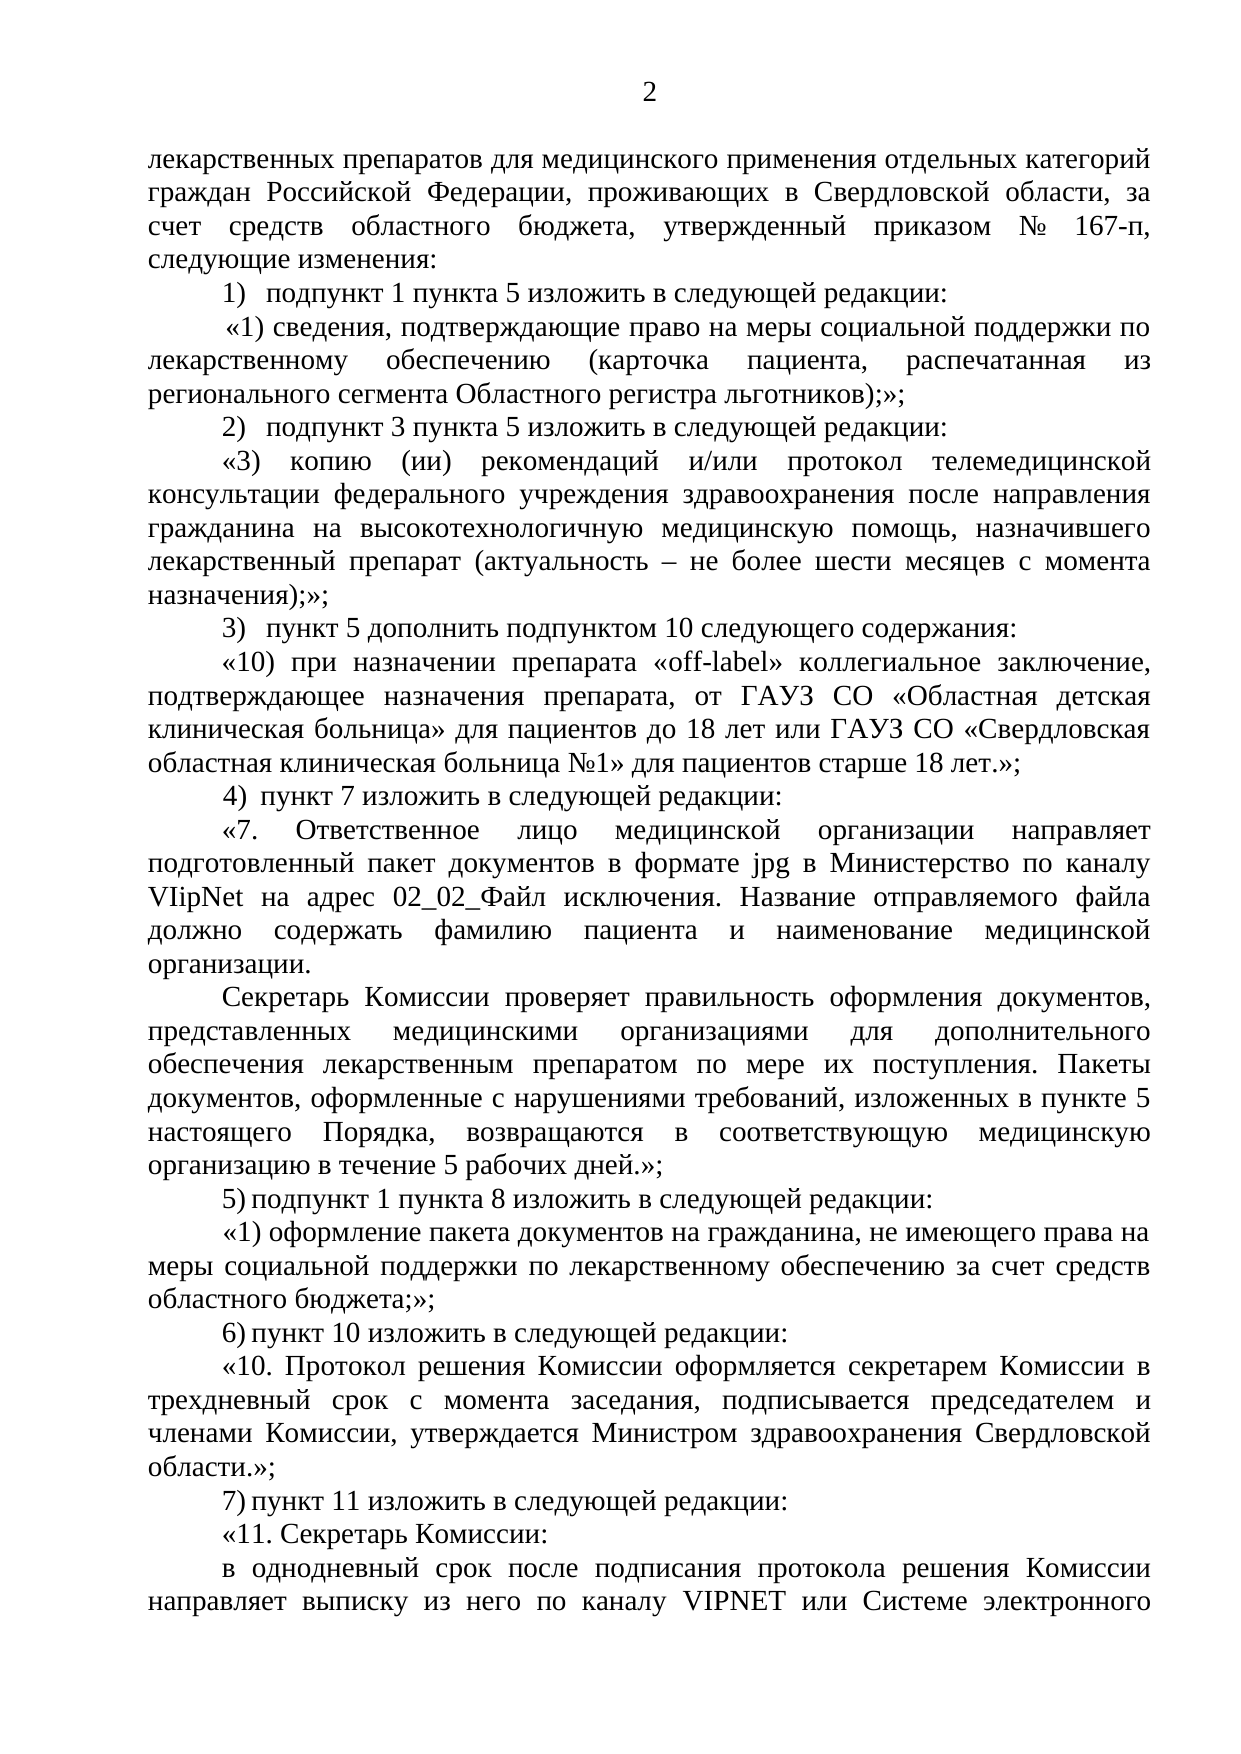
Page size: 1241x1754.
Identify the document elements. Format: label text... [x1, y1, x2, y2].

list лекарственных препаратов для медицинского применения отдельных категорий граждан Российской Федерации, проживающих в Свердловской области, за счет средств областного бюджета, утвержденный приказом № 167-п, следующие изменения: [148, 141, 1152, 275]
text «10) при назначении препарата «off-label» коллегиальное заключение, подтверждающее назначения препарата, от ГАУЗ СО «Областная детская клиническая больница» для пациентов до 18 лет или ГАУЗ СО «Свердловская областная клиническая больница №1» для пациентов старше 18 лет.»; [148, 644, 1152, 778]
text в однодневный срок после подписания протокола решения Комиссии направляет выписку из него по каналу VIPNET или Системе электронного [148, 1550, 1152, 1617]
text Секретарь Комиссии проверяет правильность оформления документов, представленных медицинскими организациями для дополнительного обеспечения лекарственным препаратом по мере их поступления. Пакеты документов, оформленные с нарушениями требований, изложенных в пункте 5 настоящего Порядка, возвращаются в соответствующую медицинскую организацию в течение 5 рабочих дней.»; [148, 979, 1152, 1181]
text «3) копию (ии) рекомендаций и/или протокол телемедицинской консультации федерального учреждения здравоохранения после направления гражданина на высокотехнологичную медицинскую помощь, назначившего лекарственный препарат (актуальность – не более шести месяцев с момента назначения);»; [148, 443, 1152, 611]
list подпункт 1 пункта 5 изложить в следующей редакции: [148, 275, 1152, 309]
list пункт 10 изложить в следующей редакции: [148, 1315, 1152, 1348]
list пункт 7 изложить в следующей редакции: [223, 778, 1152, 812]
list пункт 5 дополнить подпунктом 10 следующего содержания: [148, 611, 1152, 644]
text «7. Ответственное лицо медицинской организации направляет подготовленный пакет документов в формате jpg в Министерство по каналу VIipNet на адрес 02_02_Файл исключения. Название отправляемого файла должно содержать фамилию пациента и наименование медицинской организации. [148, 812, 1152, 979]
text «11. Секретарь Комиссии: [148, 1516, 1152, 1550]
text «1) оформление пакета документов на гражданина, не имеющего права на меры социальной поддержки по лекарственному обеспечению за счет средств областного бюджета;»; [148, 1214, 1152, 1315]
text «1) сведения, подтверждающие право на меры социальной поддержки по лекарственному обеспечению (карточка пациента, распечатанная из регионального сегмента Областного регистра льготников);»; [148, 309, 1152, 409]
list подпункт 1 пункта 8 изложить в следующей редакции: [148, 1181, 1152, 1214]
list подпункт 3 пункта 5 изложить в следующей редакции: [148, 409, 1152, 443]
list пункт 11 изложить в следующей редакции: [148, 1483, 1152, 1516]
text «10. Протокол решения Комиссии оформляется секретарем Комиссии в трехдневный срок с момента заседания, подписывается председателем и членами Комиссии, утверждается Министром здравоохранения Свердловской области.»; [148, 1348, 1152, 1483]
